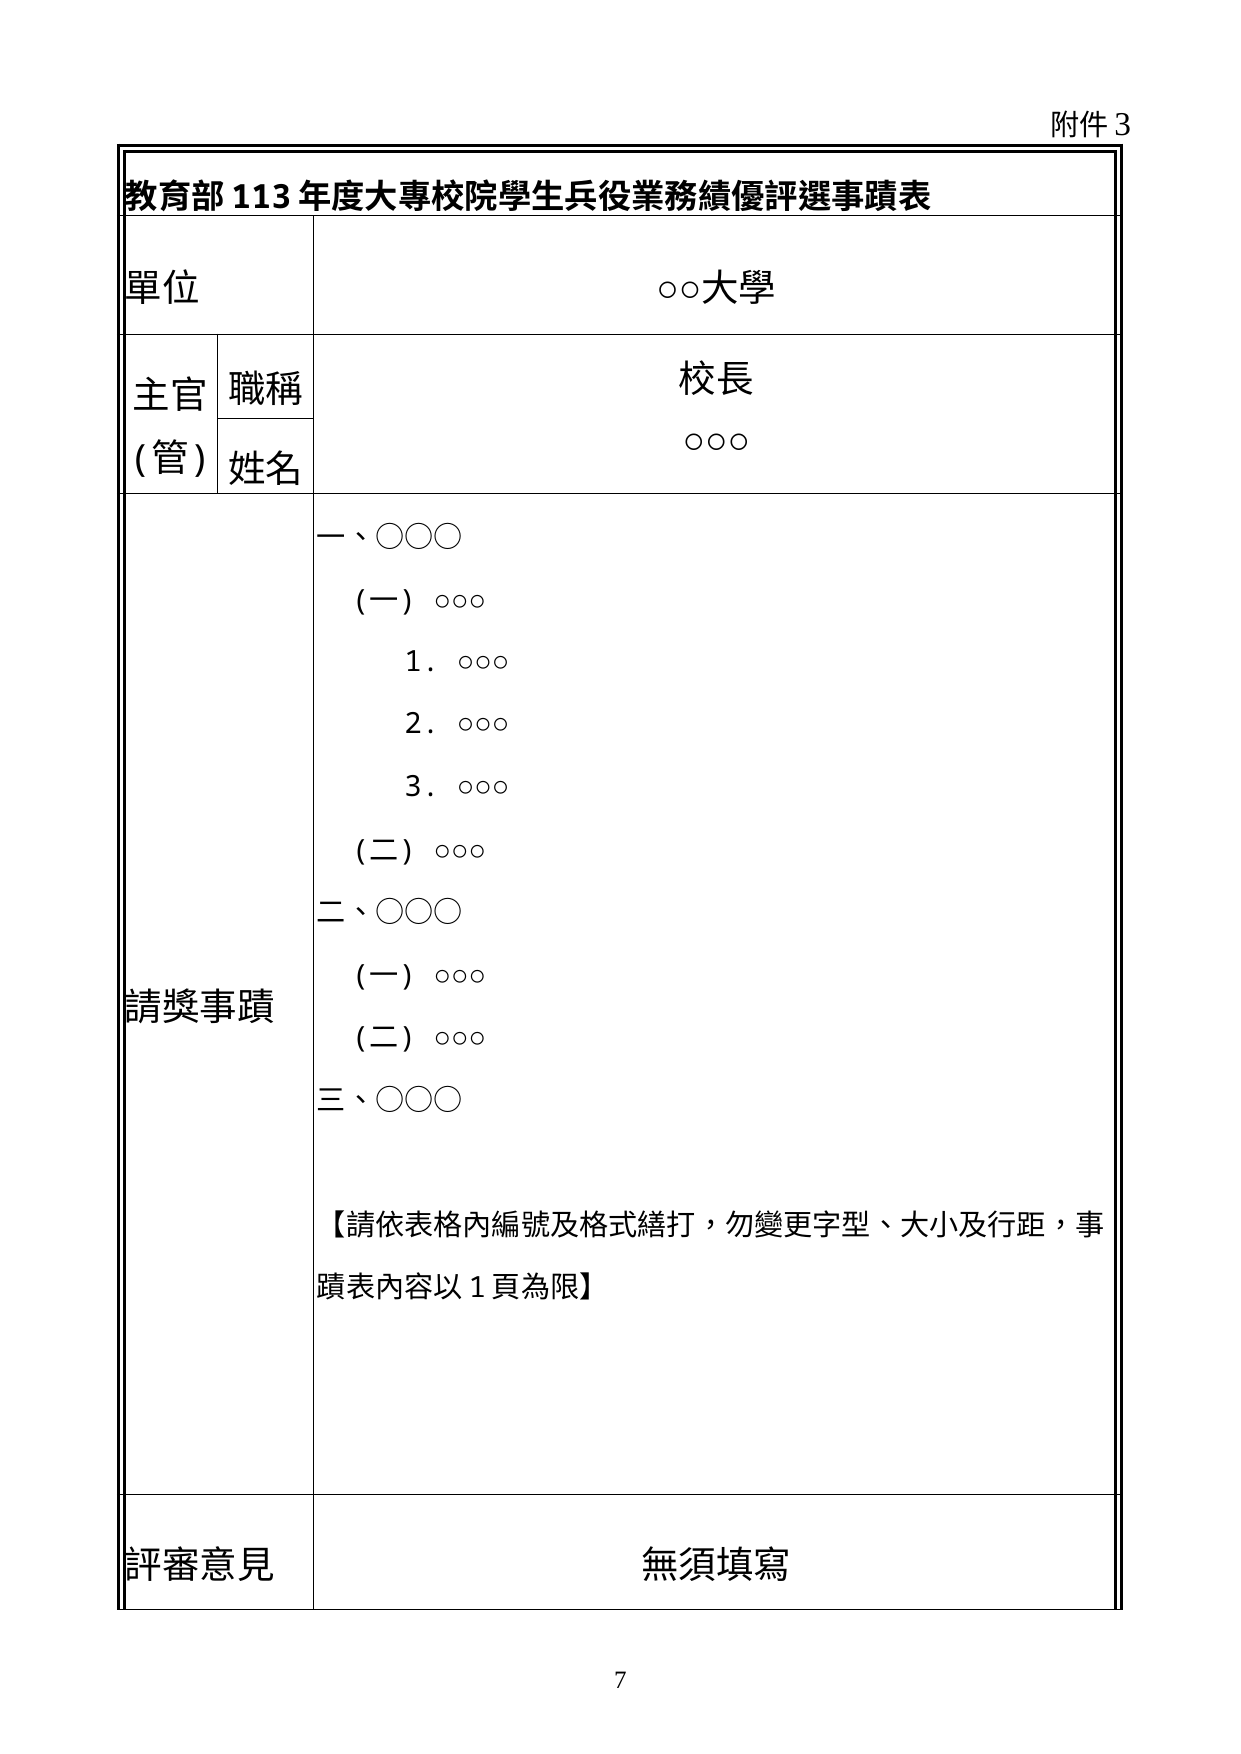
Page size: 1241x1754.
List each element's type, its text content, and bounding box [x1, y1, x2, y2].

table_cell 無須填寫 [314, 1495, 1114, 1609]
table_cell 職稱 [218, 335, 313, 418]
table_cell 一、○○○ (一) ○○○ 1. ○○○ 2. ○○○ 3. ○○○ (二) ○○○ 二、○○○ (一) ○○○ (二) ○○○ 三、○○○ 【請依表格內編號及格式繕打，勿變更字型、大小及行距，事蹟表內容以1頁為限】 [314, 494, 1114, 1493]
table_cell 評審意見 [126, 1495, 313, 1609]
table_cell 請獎事蹟 [126, 494, 313, 1493]
table_cell 姓名 [218, 419, 313, 492]
table_cell 主官 (管) [126, 335, 217, 492]
table_cell ○○大學 [314, 216, 1114, 333]
text 附件3 [118, 81, 1131, 143]
table_cell 校長 ○○○ [314, 335, 1114, 492]
table_cell 單位 [126, 216, 313, 333]
table_header 教育部113年度大專校院學生兵役業務績優評選事蹟表 [122, 147, 1118, 215]
